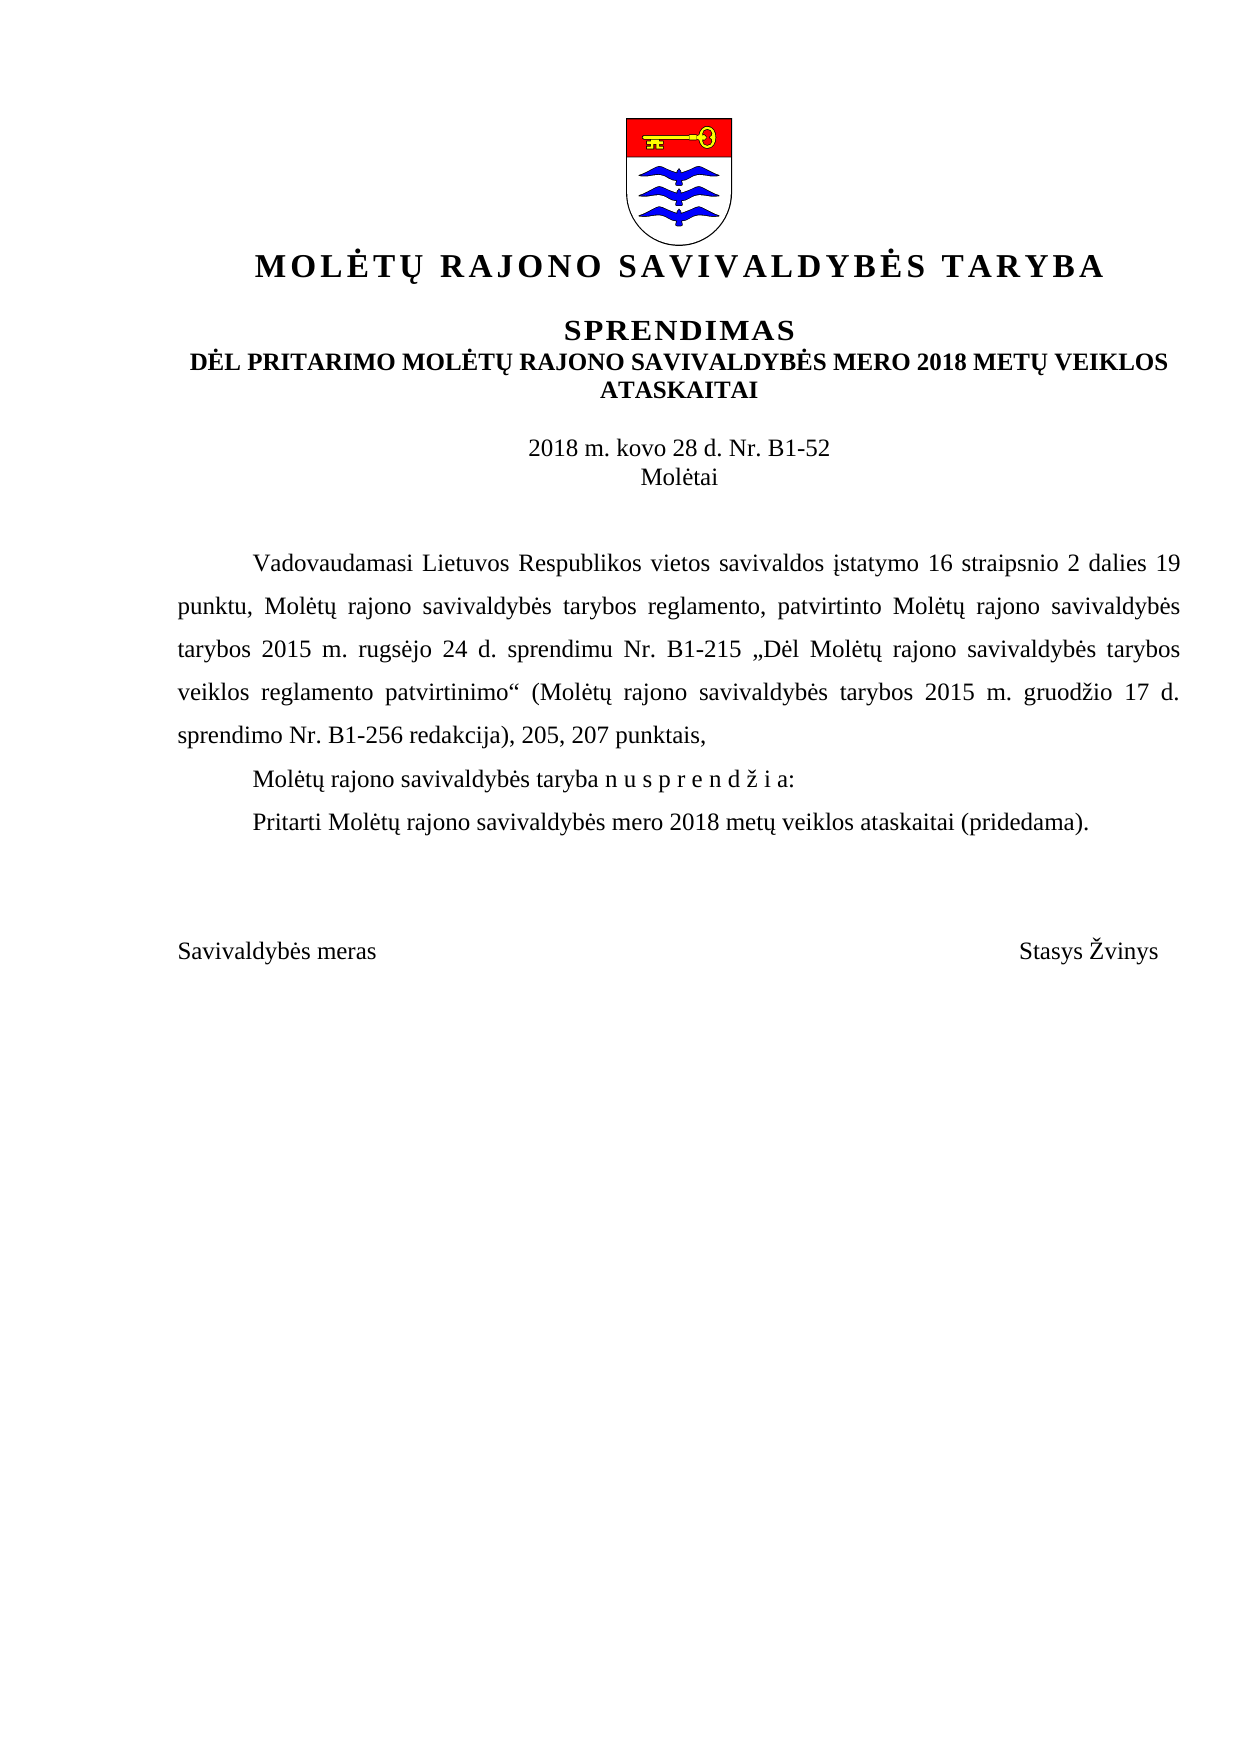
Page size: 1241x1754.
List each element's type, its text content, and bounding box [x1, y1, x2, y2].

text DĖL PRITARIMO MOLĖTŲ RAJONO SAVIVALDYBĖS mero 2018 metų veiklos ataskaitAI [177, 347, 1181, 433]
text 2018 m. kovo 28 d. Nr. B1-52 [177, 433, 1181, 462]
text SPRENDIMAS [177, 313, 1181, 347]
text Vadovaudamasi Lietuvos Respublikos vietos savivaldos įstatymo 16 straipsnio 2 dalies 19 punktu, Molėtų rajono savivaldybės tarybos reglamento, patvirtinto Molėtų rajono savivaldybės tarybos 2015 m. rugsėjo 24 d. sprendimu Nr. B1-215 „Dėl Molėtų rajono savivaldybės tarybos veiklos reglamento patvirtinimo“ (Molėtų rajono savivaldybės tarybos 2015 m. gruodžio 17 d. sprendimo Nr. B1-256 redakcija), 205, 207 punktais, [177, 548, 1181, 749]
text Molėtų rajono savivaldybės taryba [177, 246, 1181, 284]
text Molėtai [177, 462, 1181, 491]
text Pritarti Molėtų rajono savivaldybės mero 2018 metų veiklos ataskaitai (pridedama). [177, 807, 1181, 836]
text Molėtų rajono savivaldybės taryba n u s p r e n d ž i a: [177, 764, 1181, 792]
text Savivaldybės meras Stasys Žvinys [177, 936, 1181, 965]
